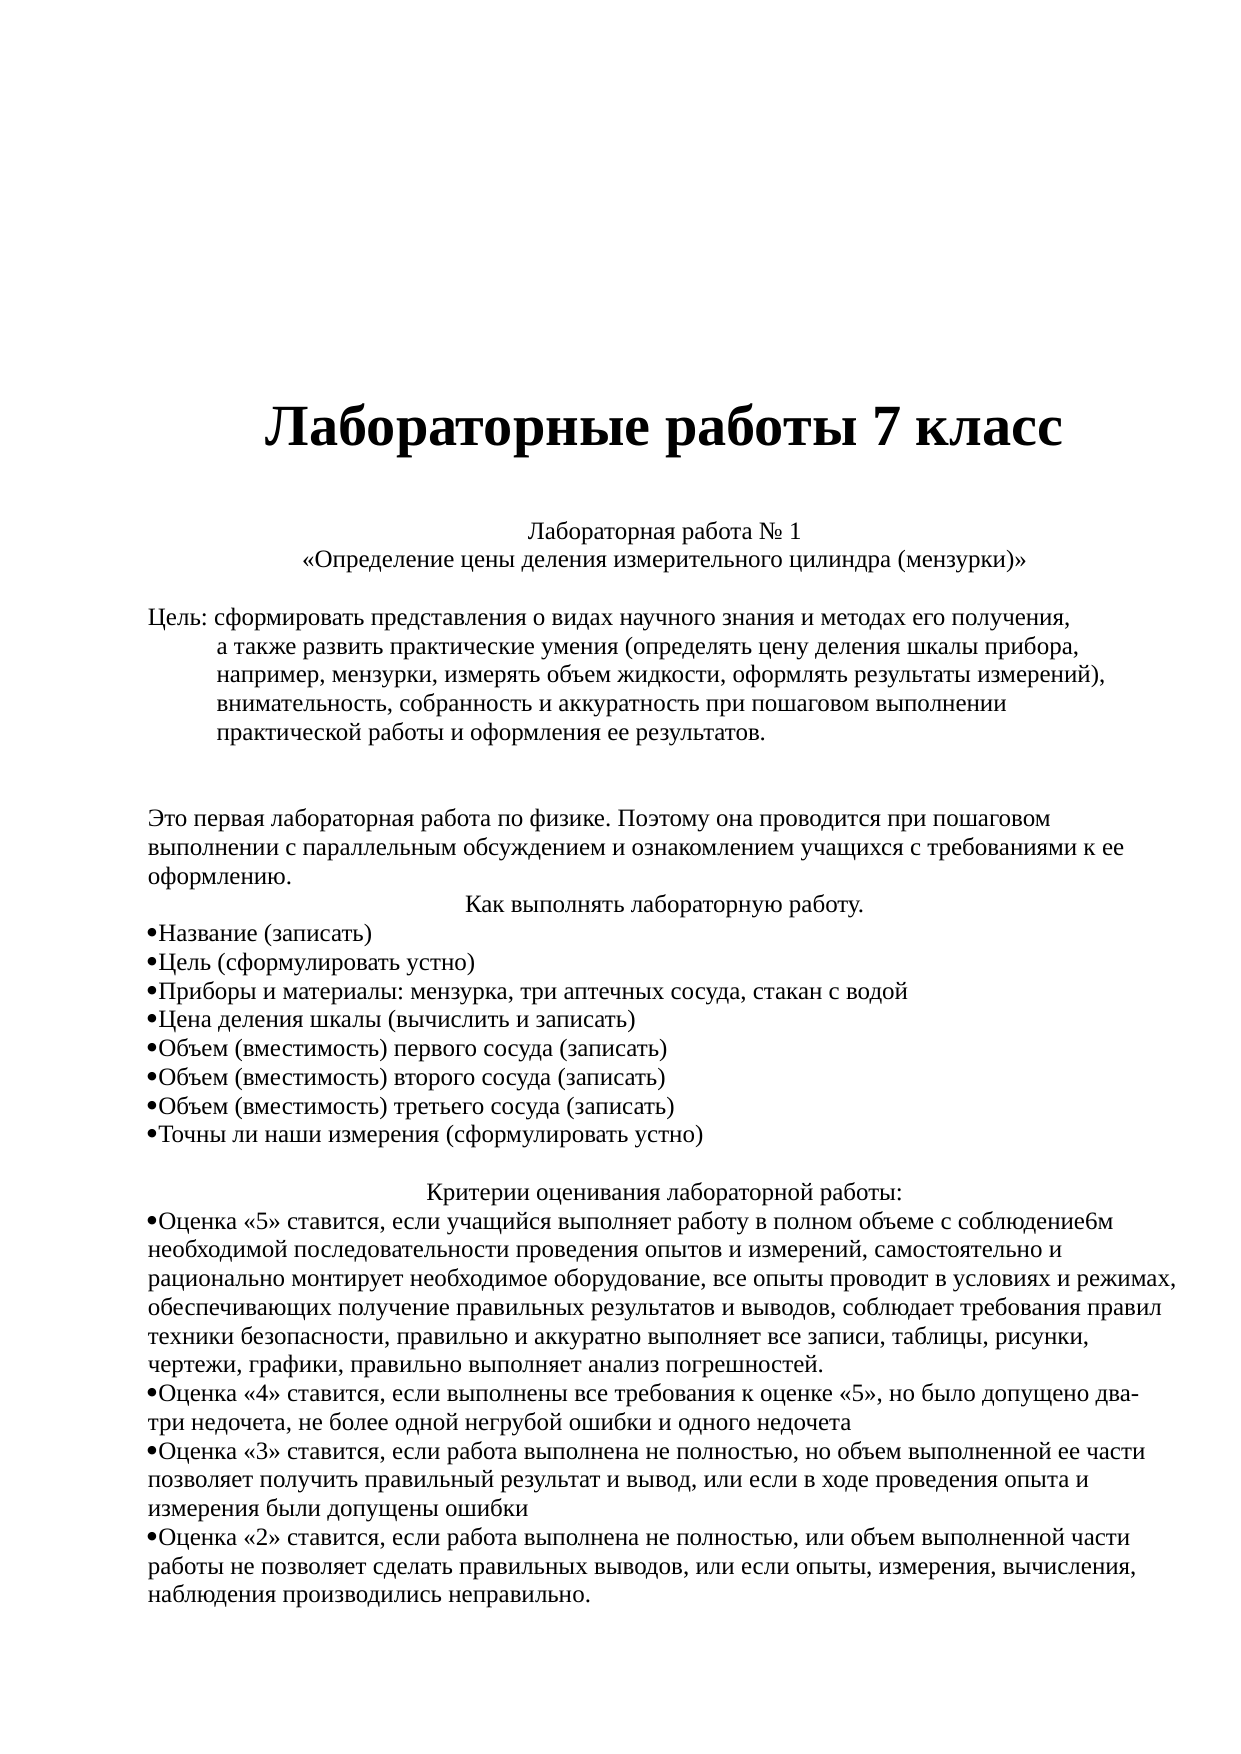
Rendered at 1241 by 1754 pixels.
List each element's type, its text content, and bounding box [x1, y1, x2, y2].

text «Определение цены деления измерительного цилиндра (мензурки)» [148, 544, 1181, 573]
list Оценка «3» ставится, если работа выполнена не полностью, но объем выполненной ее части позволяет получить правильный результат и вывод, или если в ходе проведения опыта и измерения были допущены ошибки [148, 1436, 1181, 1522]
list Оценка «4» ставится, если выполнены все требования к оценке «5», но было допущено два- три недочета, не более одной негрубой ошибки и одного недочета [148, 1378, 1181, 1436]
list Цена деления шкалы (вычислить и записать) [148, 1004, 1181, 1033]
text внимательность, собранность и аккуратность при пошаговом выполнении [148, 688, 1181, 717]
text практической работы и оформления ее результатов. [148, 717, 1181, 746]
list Приборы и материалы: мензурка, три аптечных сосуда, стакан с водой [148, 976, 1181, 1004]
list Оценка «5» ставится, если учащийся выполняет работу в полном объеме с соблюдение6м необходимой последовательности проведения опытов и измерений, самостоятельно и рационально монтирует необходимое оборудование, все опыты проводит в условиях и режимах, обеспечивающих получение правильных результатов и выводов, соблюдает требования правил техники безопасности, правильно и аккуратно выполняет все записи, таблицы, рисунки, чертежи, графики, правильно выполняет анализ погрешностей. [148, 1206, 1181, 1378]
text Критерии оценивания лабораторной работы: [148, 1177, 1181, 1206]
list Оценка «2» ставится, если работа выполнена не полностью, или объем выполненной части работы не позволяет сделать правильных выводов, или если опыты, измерения, вычисления, наблюдения производились неправильно. [148, 1522, 1181, 1608]
list Объем (вместимость) второго сосуда (записать) [148, 1062, 1181, 1091]
text Лабораторные работы 7 класс [148, 391, 1181, 458]
text а также развить практические умения (определять цену деления шкалы прибора, [148, 631, 1181, 659]
text Лабораторная работа № 1 [148, 516, 1181, 544]
text например, мензурки, измерять объем жидкости, оформлять результаты измерений), [148, 659, 1181, 688]
text Цель: сформировать представления о видах научного знания и методах его получения, [148, 602, 1181, 631]
list Точны ли наши измерения (сформулировать устно) [148, 1119, 1181, 1148]
text Как выполнять лабораторную работу. [148, 889, 1181, 918]
list Цель (сформулировать устно) [148, 947, 1181, 976]
list Объем (вместимость) первого сосуда (записать) [148, 1033, 1181, 1062]
list Объем (вместимость) третьего сосуда (записать) [148, 1091, 1181, 1119]
text Это первая лабораторная работа по физике. Поэтому она проводится при пошаговом выполнении с параллельным обсуждением и ознакомлением учащихся с требованиями к ее оформлению. [148, 803, 1181, 889]
list Название (записать) [148, 918, 1181, 947]
